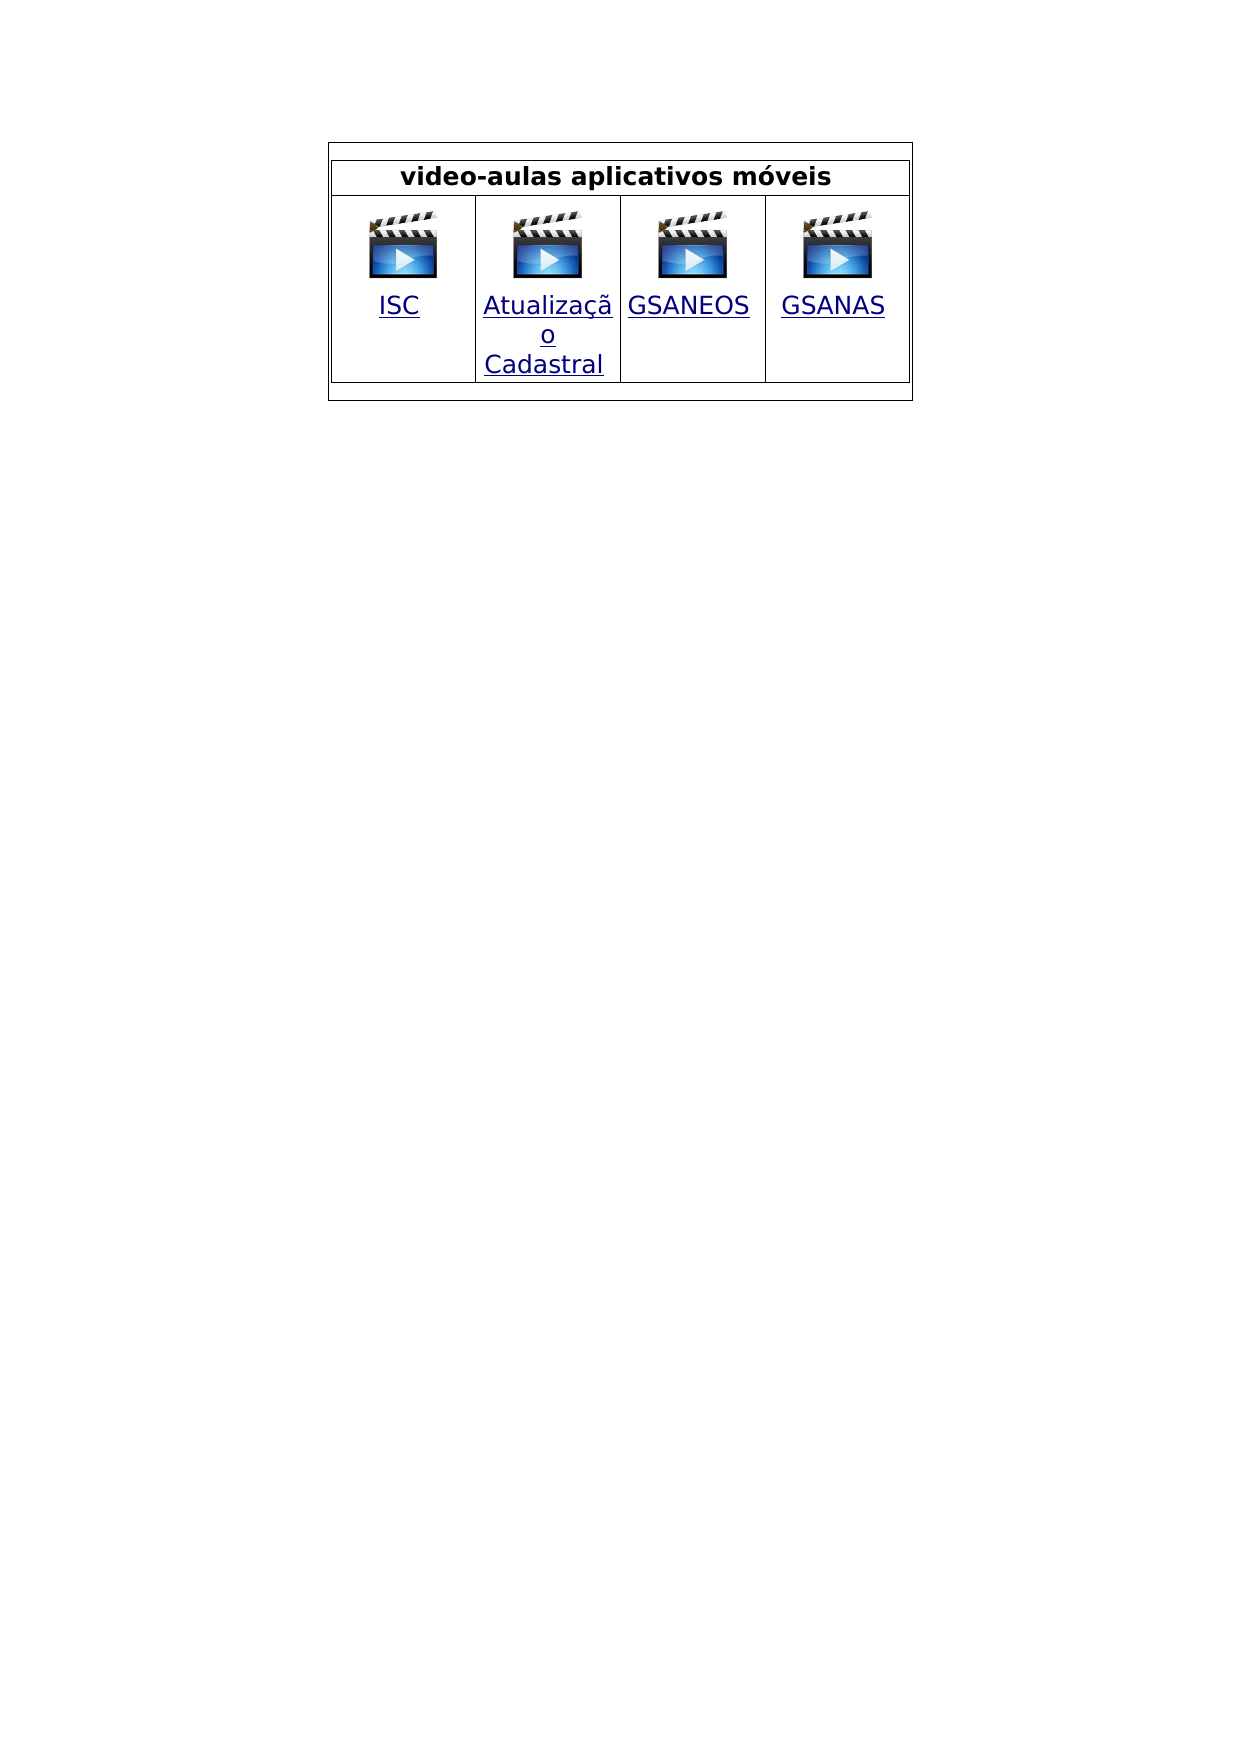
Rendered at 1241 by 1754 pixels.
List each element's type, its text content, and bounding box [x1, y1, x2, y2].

table_header video-aulas aplicativos móveis [332, 161, 909, 195]
table_cell Atualização Cadastral [476, 196, 620, 382]
picture [790, 197, 884, 292]
picture [645, 197, 740, 292]
table_cell ISC [332, 196, 475, 382]
table_header [329, 143, 912, 400]
picture [356, 197, 450, 292]
table_cell GSANEOS [621, 196, 765, 382]
table_cell GSANAS [766, 196, 909, 382]
picture [500, 197, 595, 292]
